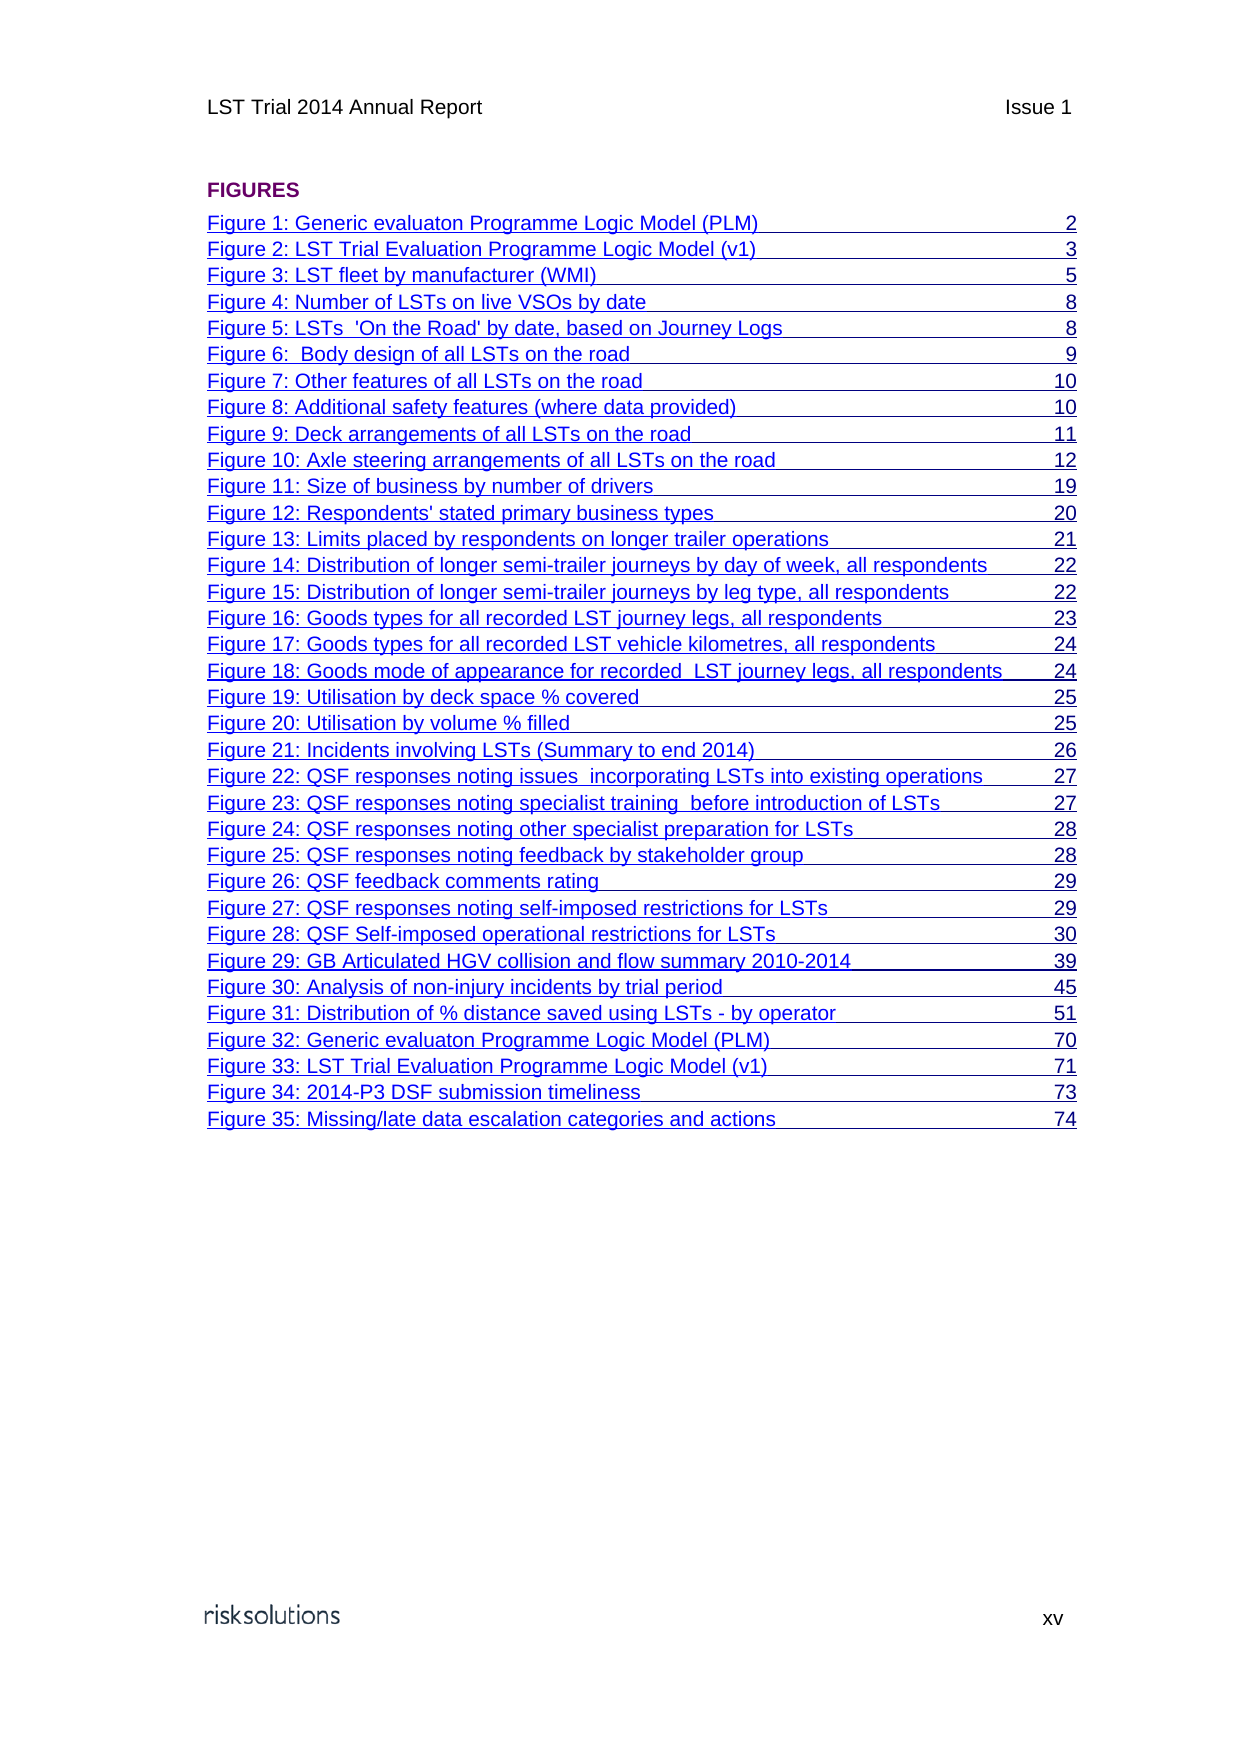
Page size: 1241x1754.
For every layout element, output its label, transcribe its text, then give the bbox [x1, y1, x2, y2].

text Figure 32: Generic evaluaton Programme Logic Model (PLM) 70 [207, 1027, 1078, 1051]
text Figure 23: QSF responses noting specialist training before introduction of LSTs 27 [207, 790, 1078, 814]
text Figure 30: Analysis of non-injury incidents by trial period 45 [207, 975, 1078, 999]
text Figure 29: GB Articulated HGV collision and flow summary 2010-2014 39 [207, 948, 1078, 972]
text Figure 15: Distribution of longer semi-trailer journeys by leg type, all respondents 22 [207, 579, 1078, 603]
text Figure 12: Respondents' stated primary business types 20 [207, 500, 1078, 524]
text Figure 35: Missing/late data escalation categories and actions 74 [207, 1107, 1078, 1131]
text Figure 21: Incidents involving LSTs (Summary to end 2014) 26 [207, 738, 1078, 762]
text Figure 16: Goods types for all recorded LST journey legs, all respondents 23 [207, 606, 1078, 630]
text Figure 31: Distribution of % distance saved using LSTs - by operator 51 [207, 1001, 1078, 1025]
text Figure 10: Axle steering arrangements of all LSTs on the road 12 [207, 448, 1078, 472]
text Figure 22: QSF responses noting issues incorporating LSTs into existing operations 27 [207, 764, 1078, 788]
text Figure 2: LST Trial Evaluation Programme Logic Model (v1) 3 [207, 237, 1078, 261]
text Figure 34: 2014-P3 DSF submission timeliness 73 [207, 1080, 1078, 1104]
text Figure 28: QSF Self-imposed operational restrictions for LSTs 30 [207, 922, 1078, 946]
text Figure 6: Body design of all LSTs on the road 9 [207, 342, 1078, 366]
text Figure 27: QSF responses noting self-imposed restrictions for LSTs 29 [207, 896, 1078, 920]
text Figure 1: Generic evaluaton Programme Logic Model (PLM) 2 [207, 211, 1078, 234]
text Figure 26: QSF feedback comments rating 29 [207, 869, 1078, 893]
text Figure 17: Goods types for all recorded LST vehicle kilometres, all respondents 24 [207, 632, 1078, 656]
text Figure 5: LSTs 'On the Road' by date, based on Journey Logs 8 [207, 316, 1078, 340]
text Figure 13: Limits placed by respondents on longer trailer operations 21 [207, 527, 1078, 551]
text FIGURES [207, 178, 1078, 202]
text Figure 11: Size of business by number of drivers 19 [207, 474, 1078, 498]
text Figure 7: Other features of all LSTs on the road 10 [207, 369, 1078, 393]
text Figure 33: LST Trial Evaluation Programme Logic Model (v1) 71 [207, 1054, 1078, 1078]
text Figure 4: Number of LSTs on live VSOs by date 8 [207, 289, 1078, 313]
text Figure 9: Deck arrangements of all LSTs on the road 11 [207, 421, 1078, 445]
text Figure 19: Utilisation by deck space % covered 25 [207, 685, 1078, 709]
text Figure 3: LST fleet by manufacturer (WMI) 5 [207, 263, 1078, 287]
text Figure 24: QSF responses noting other specialist preparation for LSTs 28 [207, 817, 1078, 841]
text Figure 18: Goods mode of appearance for recorded LST journey legs, all respondents 24 [207, 658, 1078, 682]
text Figure 8: Additional safety features (where data provided) 10 [207, 395, 1078, 419]
text Figure 25: QSF responses noting feedback by stakeholder group 28 [207, 843, 1078, 867]
text Figure 14: Distribution of longer semi-trailer journeys by day of week, all respondents 22 [207, 553, 1078, 577]
text Figure 20: Utilisation by volume % filled 25 [207, 711, 1078, 735]
